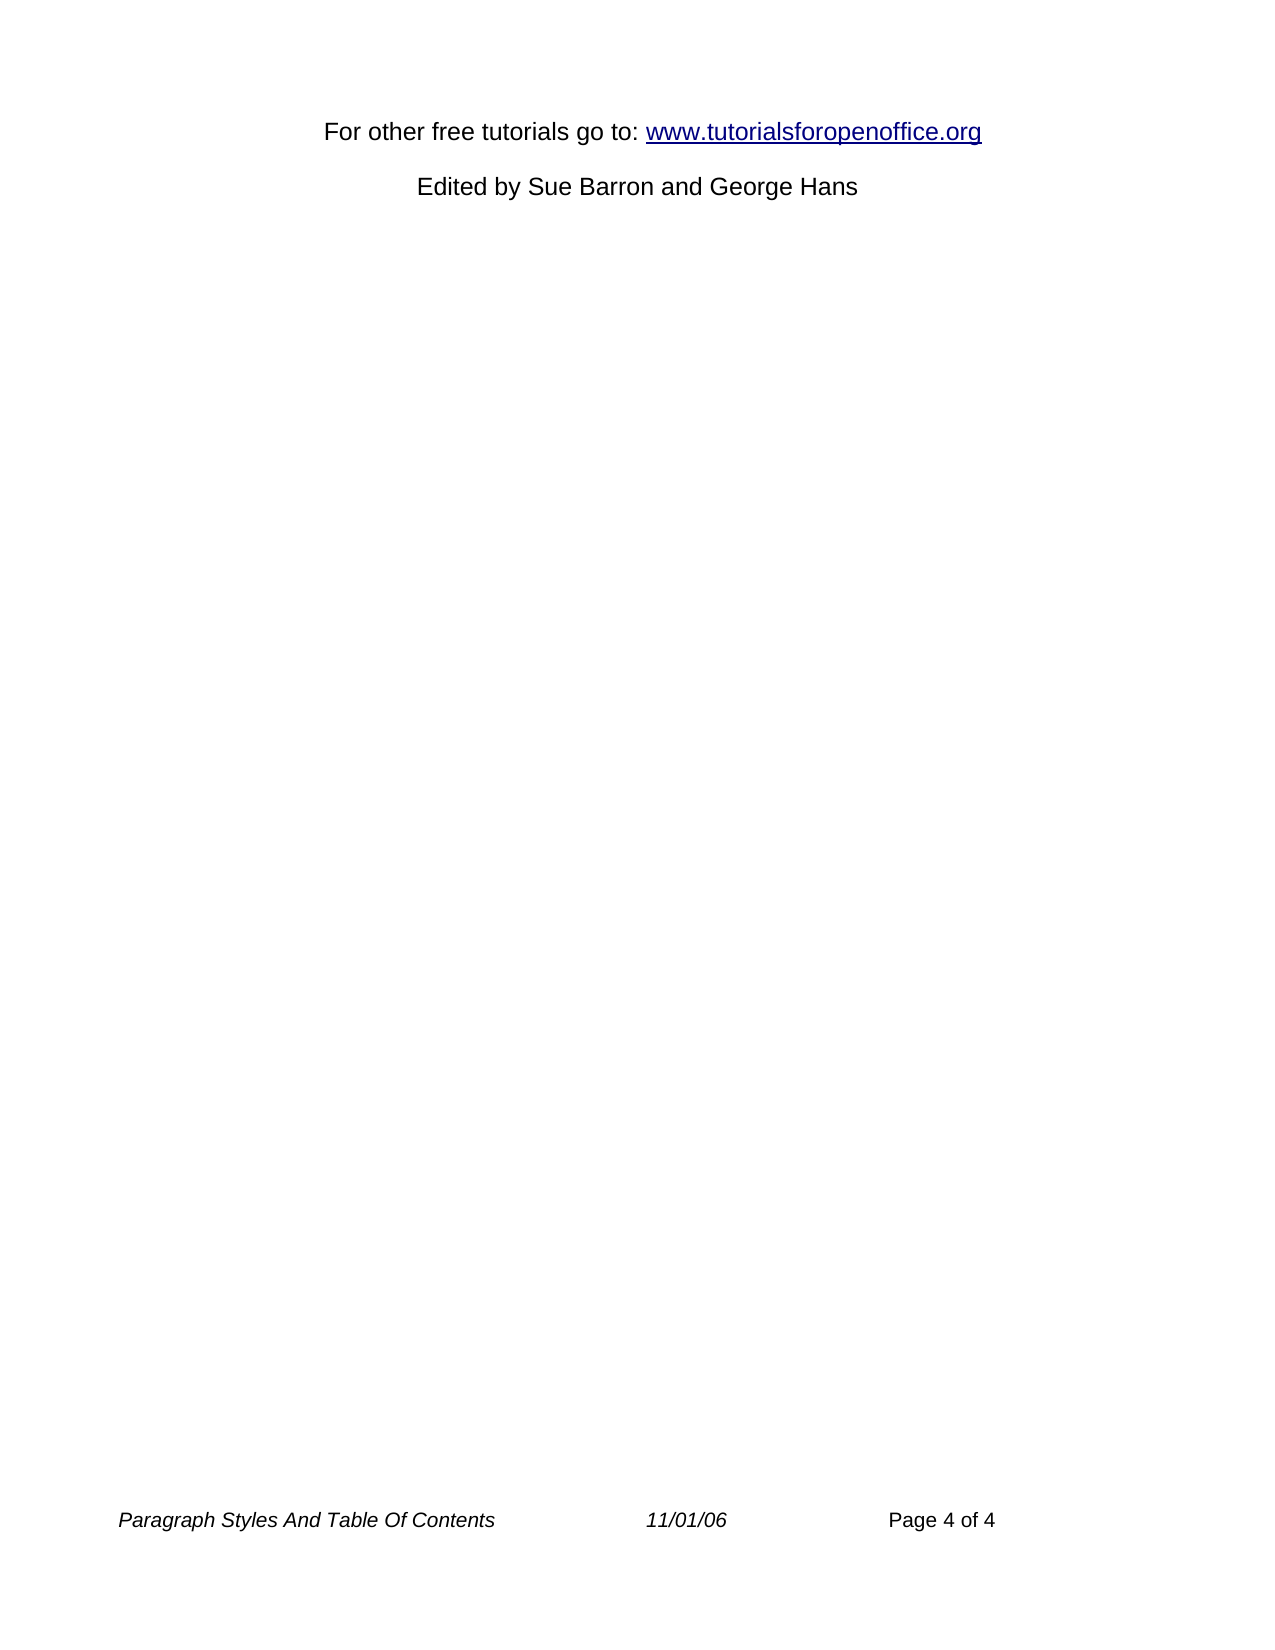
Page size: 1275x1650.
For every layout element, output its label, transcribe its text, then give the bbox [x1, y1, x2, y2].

list For other free tutorials go to: www.tutorialsforopenoffice.org [118, 118, 1157, 146]
list Edited by Sue Barron and George Hans [118, 172, 1157, 200]
